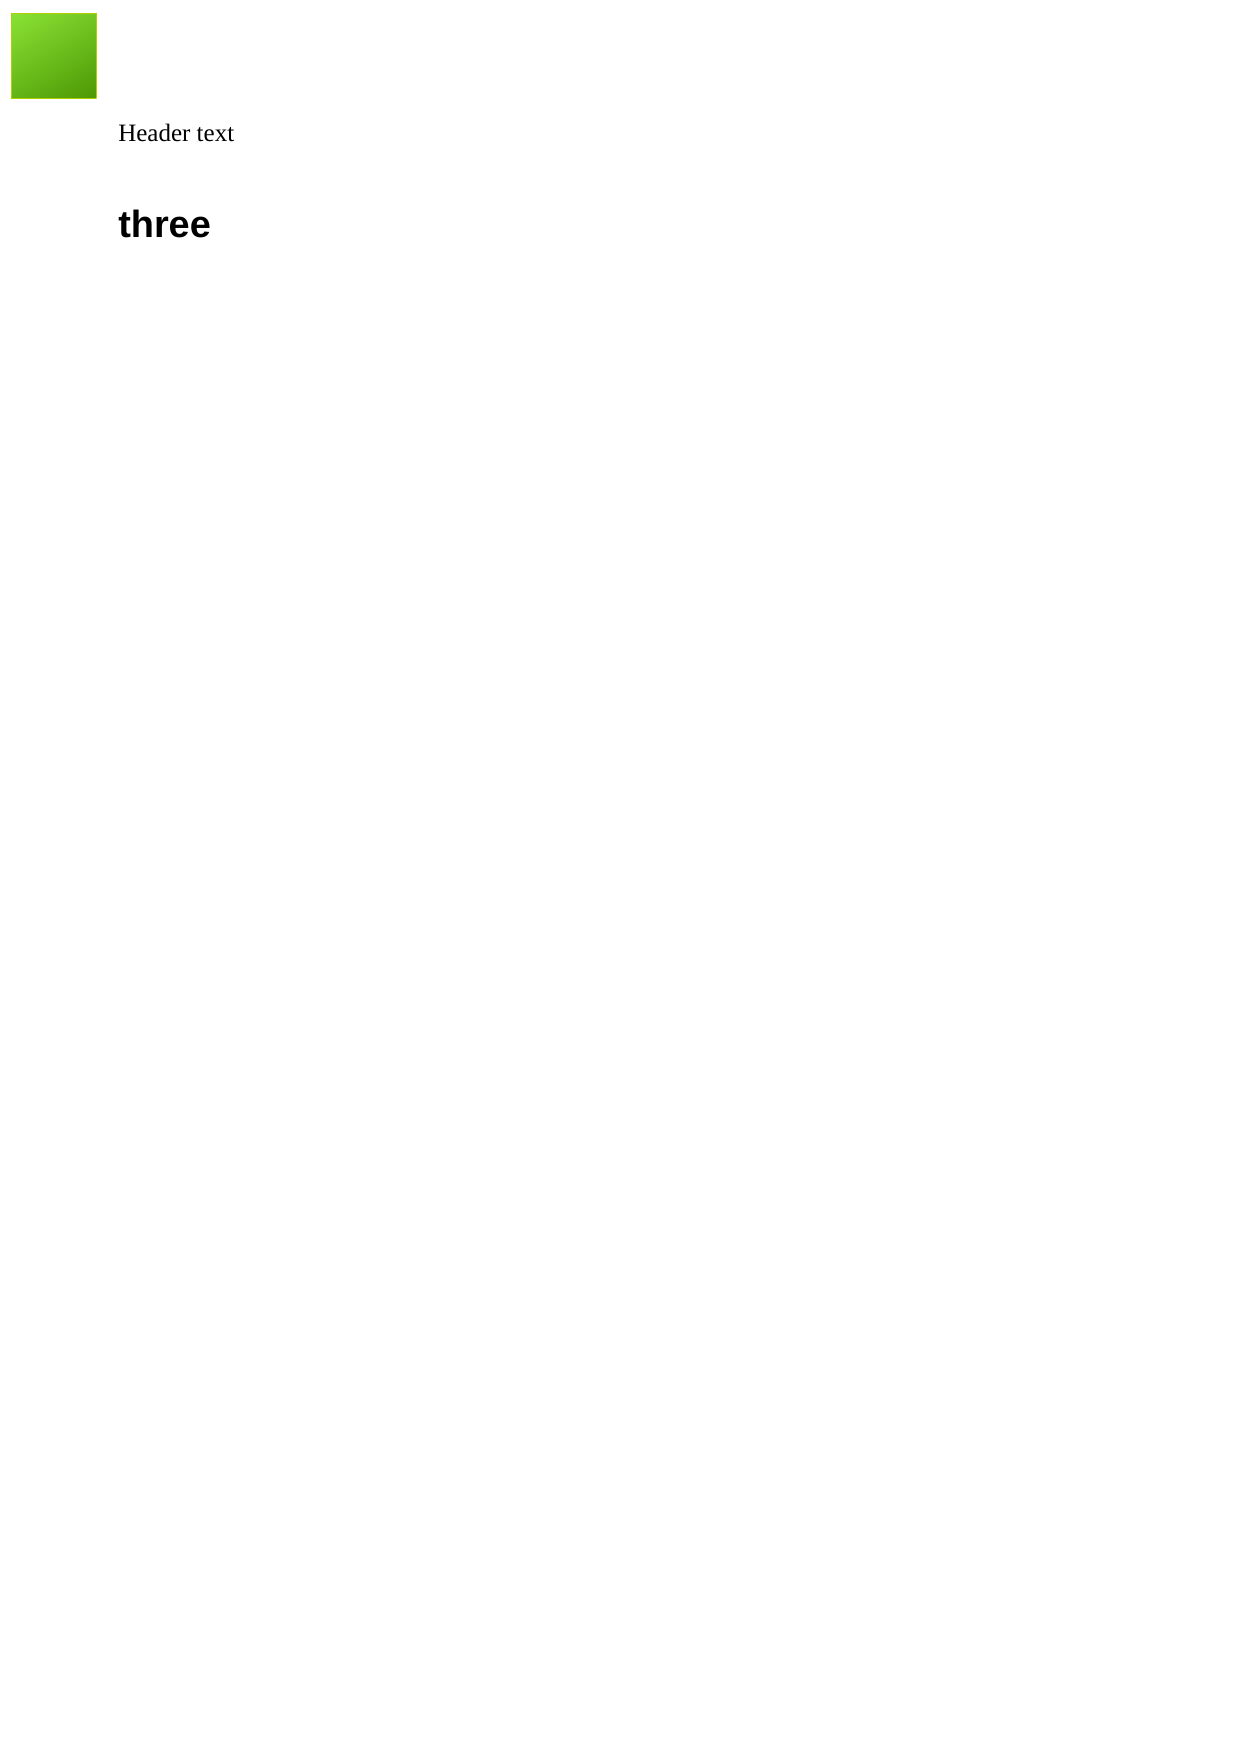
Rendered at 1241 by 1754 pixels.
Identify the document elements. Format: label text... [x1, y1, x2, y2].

subtitle three [118, 201, 1122, 245]
